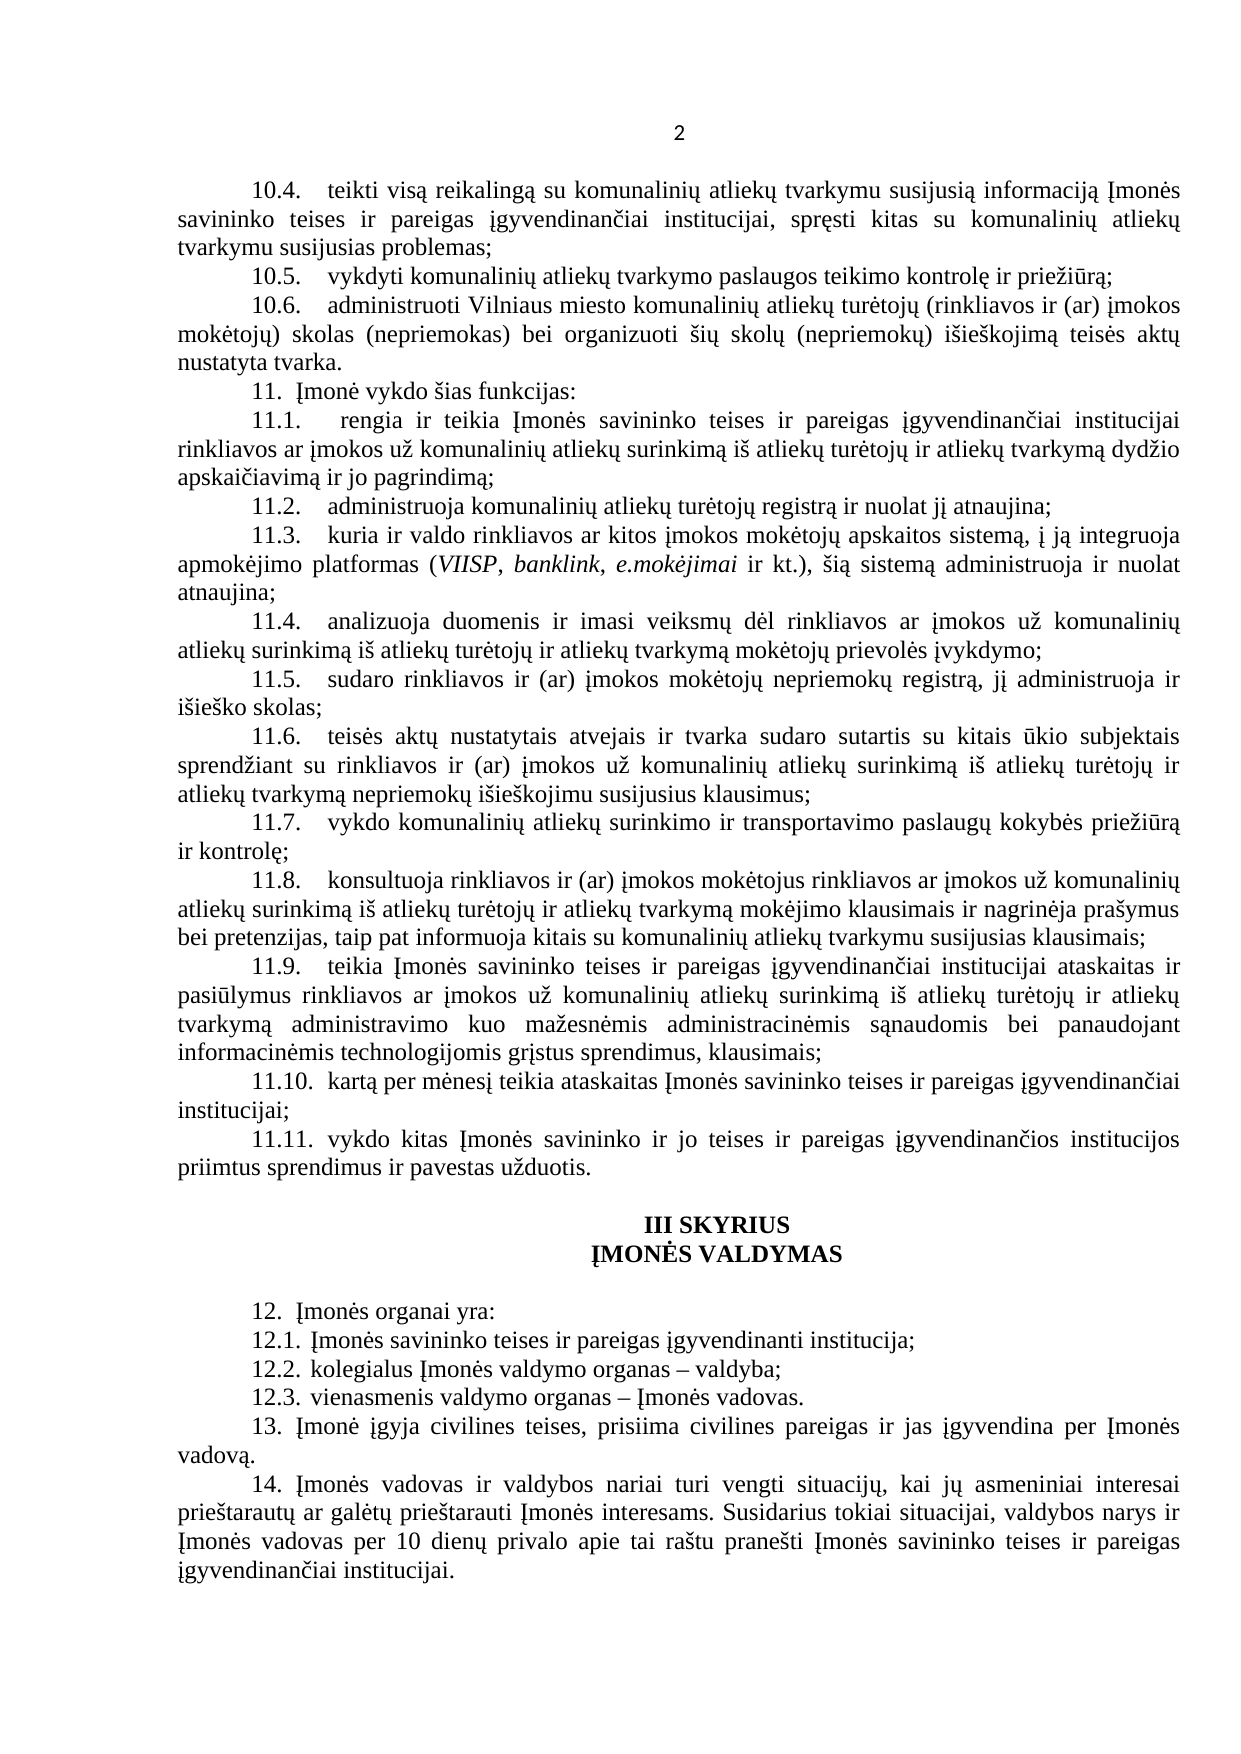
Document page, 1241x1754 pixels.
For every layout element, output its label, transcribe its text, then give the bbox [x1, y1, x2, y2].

text 10.5. vykdyti komunalinių atliekų tvarkymo paslaugos teikimo kontrolę ir priežiūrą; [177, 261, 1181, 290]
text 12.1. Įmonės savininko teises ir pareigas įgyvendinanti institucija; [177, 1325, 1181, 1354]
text ĮMONĖS VALDYMAS [177, 1239, 1181, 1267]
text 10.4. teikti visą reikalingą su komunalinių atliekų tvarkymu susijusią informaciją Įmonės savininko teises ir pareigas įgyvendinančiai institucijai, spręsti kitas su komunalinių atliekų tvarkymu susijusias problemas; [177, 175, 1181, 261]
text 11.3. kuria ir valdo rinkliavos ar kitos įmokos mokėtojų apskaitos sistemą, į ją integruoja apmokėjimo platformas (VIISP, banklink, e.mokėjimai ir kt.), šią sistemą administruoja ir nuolat atnaujina; [177, 520, 1181, 606]
text 11. Įmonė vykdo šias funkcijas: [177, 376, 1181, 405]
text 14. Įmonės vadovas ir valdybos nariai turi vengti situacijų, kai jų asmeniniai interesai prieštarautų ar galėtų prieštarauti Įmonės interesams. Susidarius tokiai situacijai, valdybos narys ir Įmonės vadovas per 10 dienų privalo apie tai raštu pranešti Įmonės savininko teises ir pareigas įgyvendinančiai institucijai. [177, 1469, 1181, 1584]
text 12.2. kolegialus Įmonės valdymo organas – valdyba; [177, 1354, 1181, 1382]
text 11.6. teisės aktų nustatytais atvejais ir tvarka sudaro sutartis su kitais ūkio subjektais sprendžiant su rinkliavos ir (ar) įmokos už komunalinių atliekų surinkimą iš atliekų turėtojų ir atliekų tvarkymą nepriemokų išieškojimu susijusius klausimus; [177, 721, 1181, 807]
text 11.10. kartą per mėnesį teikia ataskaitas Įmonės savininko teises ir pareigas įgyvendinančiai institucijai; [177, 1066, 1181, 1124]
text 12. Įmonės organai yra: [177, 1296, 1181, 1325]
text 11.8. konsultuoja rinkliavos ir (ar) įmokos mokėtojus rinkliavos ar įmokos už komunalinių atliekų surinkimą iš atliekų turėtojų ir atliekų tvarkymą mokėjimo klausimais ir nagrinėja prašymus bei pretenzijas, taip pat informuoja kitais su komunalinių atliekų tvarkymu susijusias klausimais; [177, 865, 1181, 951]
text 11.11. vykdo kitas Įmonės savininko ir jo teises ir pareigas įgyvendinančios institucijos priimtus sprendimus ir pavestas užduotis. [177, 1124, 1181, 1181]
text 11.4. analizuoja duomenis ir imasi veiksmų dėl rinkliavos ar įmokos už komunalinių atliekų surinkimą iš atliekų turėtojų ir atliekų tvarkymą mokėtojų prievolės įvykdymo; [177, 606, 1181, 664]
text 11.1. rengia ir teikia Įmonės savininko teises ir pareigas įgyvendinančiai institucijai rinkliavos ar įmokos už komunalinių atliekų surinkimą iš atliekų turėtojų ir atliekų tvarkymą dydžio apskaičiavimą ir jo pagrindimą; [177, 405, 1181, 491]
text 11.7. vykdo komunalinių atliekų surinkimo ir transportavimo paslaugų kokybės priežiūrą ir kontrolę; [177, 807, 1181, 865]
text III SKYRIUS [177, 1210, 1181, 1239]
text 11.5. sudaro rinkliavos ir (ar) įmokos mokėtojų nepriemokų registrą, jį administruoja ir išieško skolas; [177, 664, 1181, 721]
text 13. Įmonė įgyja civilines teises, prisiima civilines pareigas ir jas įgyvendina per Įmonės vadovą. [177, 1411, 1181, 1469]
text 10.6. administruoti Vilniaus miesto komunalinių atliekų turėtojų (rinkliavos ir (ar) įmokos mokėtojų) skolas (nepriemokas) bei organizuoti šių skolų (nepriemokų) išieškojimą teisės aktų nustatyta tvarka. [177, 290, 1181, 376]
text 11.2. administruoja komunalinių atliekų turėtojų registrą ir nuolat jį atnaujina; [177, 491, 1181, 520]
text 12.3. vienasmenis valdymo organas – Įmonės vadovas. [177, 1382, 1181, 1411]
text 11.9. teikia Įmonės savininko teises ir pareigas įgyvendinančiai institucijai ataskaitas ir pasiūlymus rinkliavos ar įmokos už komunalinių atliekų surinkimą iš atliekų turėtojų ir atliekų tvarkymą administravimo kuo mažesnėmis administracinėmis sąnaudomis bei panaudojant informacinėmis technologijomis grįstus sprendimus, klausimais; [177, 951, 1181, 1066]
